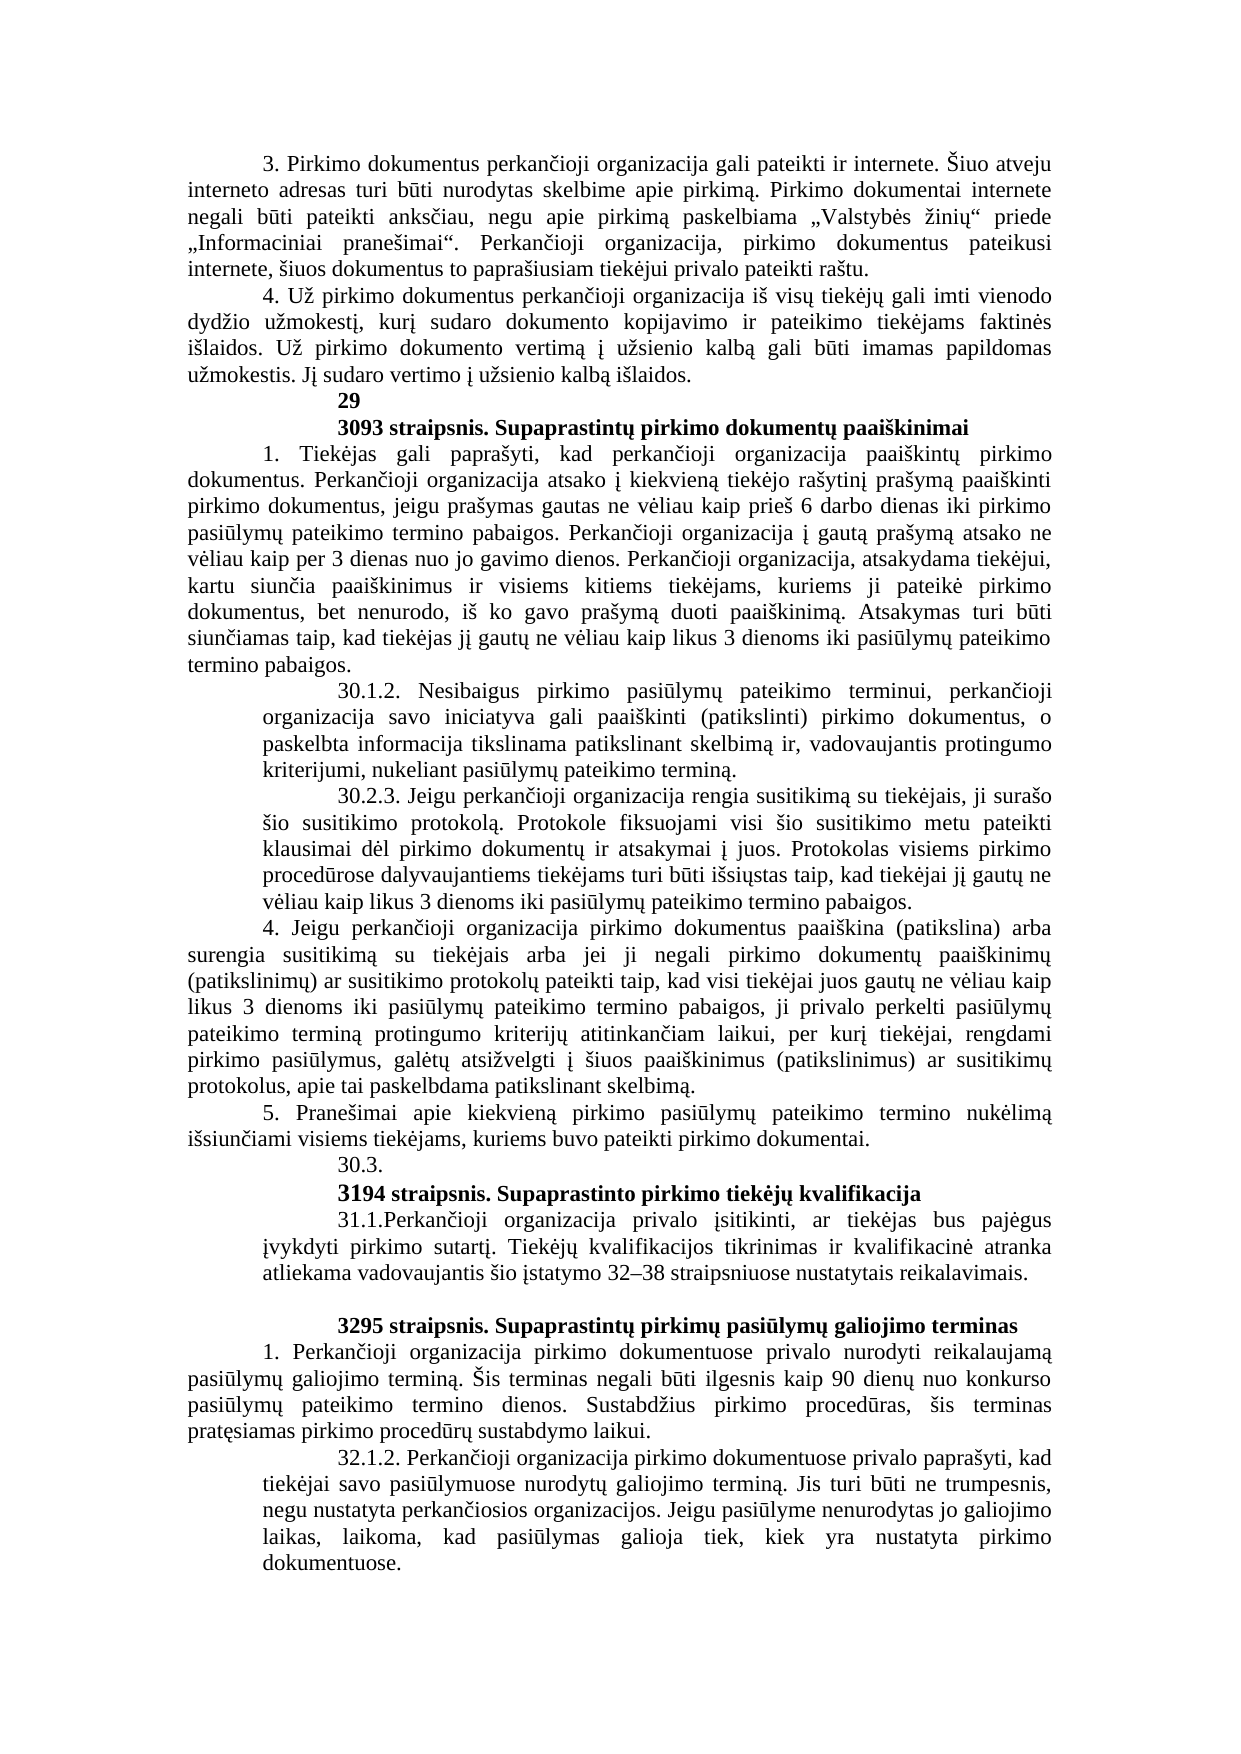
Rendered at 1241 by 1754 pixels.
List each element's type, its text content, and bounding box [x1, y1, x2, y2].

text 1. Perkančioji organizacija pirkimo dokumentuose privalo nurodyti reikalaujamą pasiūlymų galiojimo terminą. Šis terminas negali būti ilgesnis kaip 90 dienų nuo konkurso pasiūlymų pateikimo termino dienos. Sustabdžius pirkimo procedūras, šis terminas pratęsiamas pirkimo procedūrų sustabdymo laikui. [187, 1338, 1053, 1444]
subtitle 94 straipsnis. Supaprastinto pirkimo tiekėjų kvalifikacija [187, 1178, 1053, 1207]
subtitle Perkančioji organizacija privalo įsitikinti, ar tiekėjas bus pajėgus įvykdyti pirkimo sutartį. Tiekėjų kvalifikacijos tikrinimas ir kvalifikacinė atranka atliekama vadovaujantis šio įstatymo 32–38 straipsniuose nustatytais reikalavimais. [187, 1207, 1053, 1286]
subtitle 95 straipsnis. Supaprastintų pirkimų pasiūlymų galiojimo terminas [187, 1312, 1053, 1338]
text 3. Pirkimo dokumentus perkančioji organizacija gali pateikti ir internete. Šiuo atveju interneto adresas turi būti nurodytas skelbime apie pirkimą. Pirkimo dokumentai internete negali būti pateikti anksčiau, negu apie pirkimą paskelbiama „Valstybės žinių“ priede „Informaciniai pranešimai“. Perkančioji organizacija, pirkimo dokumentus pateikusi internete, šiuos dokumentus to paprašiusiam tiekėjui privalo pateikti raštu. [187, 150, 1053, 282]
text 1. Tiekėjas gali paprašyti, kad perkančioji organizacija paaiškintų pirkimo dokumentus. Perkančioji organizacija atsako į kiekvieną tiekėjo rašytinį prašymą paaiškinti pirkimo dokumentus, jeigu prašymas gautas ne vėliau kaip prieš 6 darbo dienas iki pirkimo pasiūlymų pateikimo termino pabaigos. Perkančioji organizacija į gautą prašymą atsako ne vėliau kaip per 3 dienas nuo jo gavimo dienos. Perkančioji organizacija, atsakydama tiekėjui, kartu siunčia paaiškinimus ir visiems kitiems tiekėjams, kuriems ji pateikė pirkimo dokumentus, bet nenurodo, iš ko gavo prašymą duoti paaiškinimą. Atsakymas turi būti siunčiamas taip, kad tiekėjas jį gautų ne vėliau kaip likus 3 dienoms iki pasiūlymų pateikimo termino pabaigos. [187, 440, 1053, 677]
subtitle 93 straipsnis. Supaprastintų pirkimo dokumentų paaiškinimai [187, 413, 1053, 440]
subtitle 3. Jeigu perkančioji organizacija rengia susitikimą su tiekėjais, ji surašo šio susitikimo protokolą. Protokole fiksuojami visi šio susitikimo metu pateikti klausimai dėl pirkimo dokumentų ir atsakymai į juos. Protokolas visiems pirkimo procedūrose dalyvaujantiems tiekėjams turi būti išsiųstas taip, kad tiekėjai jį gautų ne vėliau kaip likus 3 dienoms iki pasiūlymų pateikimo termino pabaigos. [187, 782, 1053, 914]
subtitle 2. Nesibaigus pirkimo pasiūlymų pateikimo terminui, perkančioji organizacija savo iniciatyva gali paaiškinti (patikslinti) pirkimo dokumentus, o paskelbta informacija tikslinama patikslinant skelbimą ir, vadovaujantis protingumo kriterijumi, nukeliant pasiūlymų pateikimo terminą. [187, 677, 1053, 782]
subtitle 2. Perkančioji organizacija pirkimo dokumentuose privalo paprašyti, kad tiekėjai savo pasiūlymuose nurodytų galiojimo terminą. Jis turi būti ne trumpesnis, negu nustatyta perkančiosios organizacijos. Jeigu pasiūlyme nenurodytas jo galiojimo laikas, laikoma, kad pasiūlymas galioja tiek, kiek yra nustatyta pirkimo dokumentuose. [187, 1444, 1053, 1576]
text 5. Pranešimai apie kiekvieną pirkimo pasiūlymų pateikimo termino nukėlimą išsiunčiami visiems tiekėjams, kuriems buvo pateikti pirkimo dokumentai. [187, 1099, 1053, 1151]
text 4. Jeigu perkančioji organizacija pirkimo dokumentus paaiškina (patikslina) arba surengia susitikimą su tiekėjais arba jei ji negali pirkimo dokumentų paaiškinimų (patikslinimų) ar susitikimo protokolų pateikti taip, kad visi tiekėjai juos gautų ne vėliau kaip likus 3 dienoms iki pasiūlymų pateikimo termino pabaigos, ji privalo perkelti pasiūlymų pateikimo terminą protingumo kriterijų atitinkančiam laikui, per kurį tiekėjai, rengdami pirkimo pasiūlymus, galėtų atsižvelgti į šiuos paaiškinimus (patikslinimus) ar susitikimų protokolus, apie tai paskelbdama patikslinant skelbimą. [187, 914, 1053, 1099]
text 4. Už pirkimo dokumentus perkančioji organizacija iš visų tiekėjų gali imti vienodo dydžio užmokestį, kurį sudaro dokumento kopijavimo ir pateikimo tiekėjams faktinės išlaidos. Už pirkimo dokumento vertimą į užsienio kalbą gali būti imamas papildomas užmokestis. Jį sudaro vertimo į užsienio kalbą išlaidos. [187, 282, 1053, 387]
